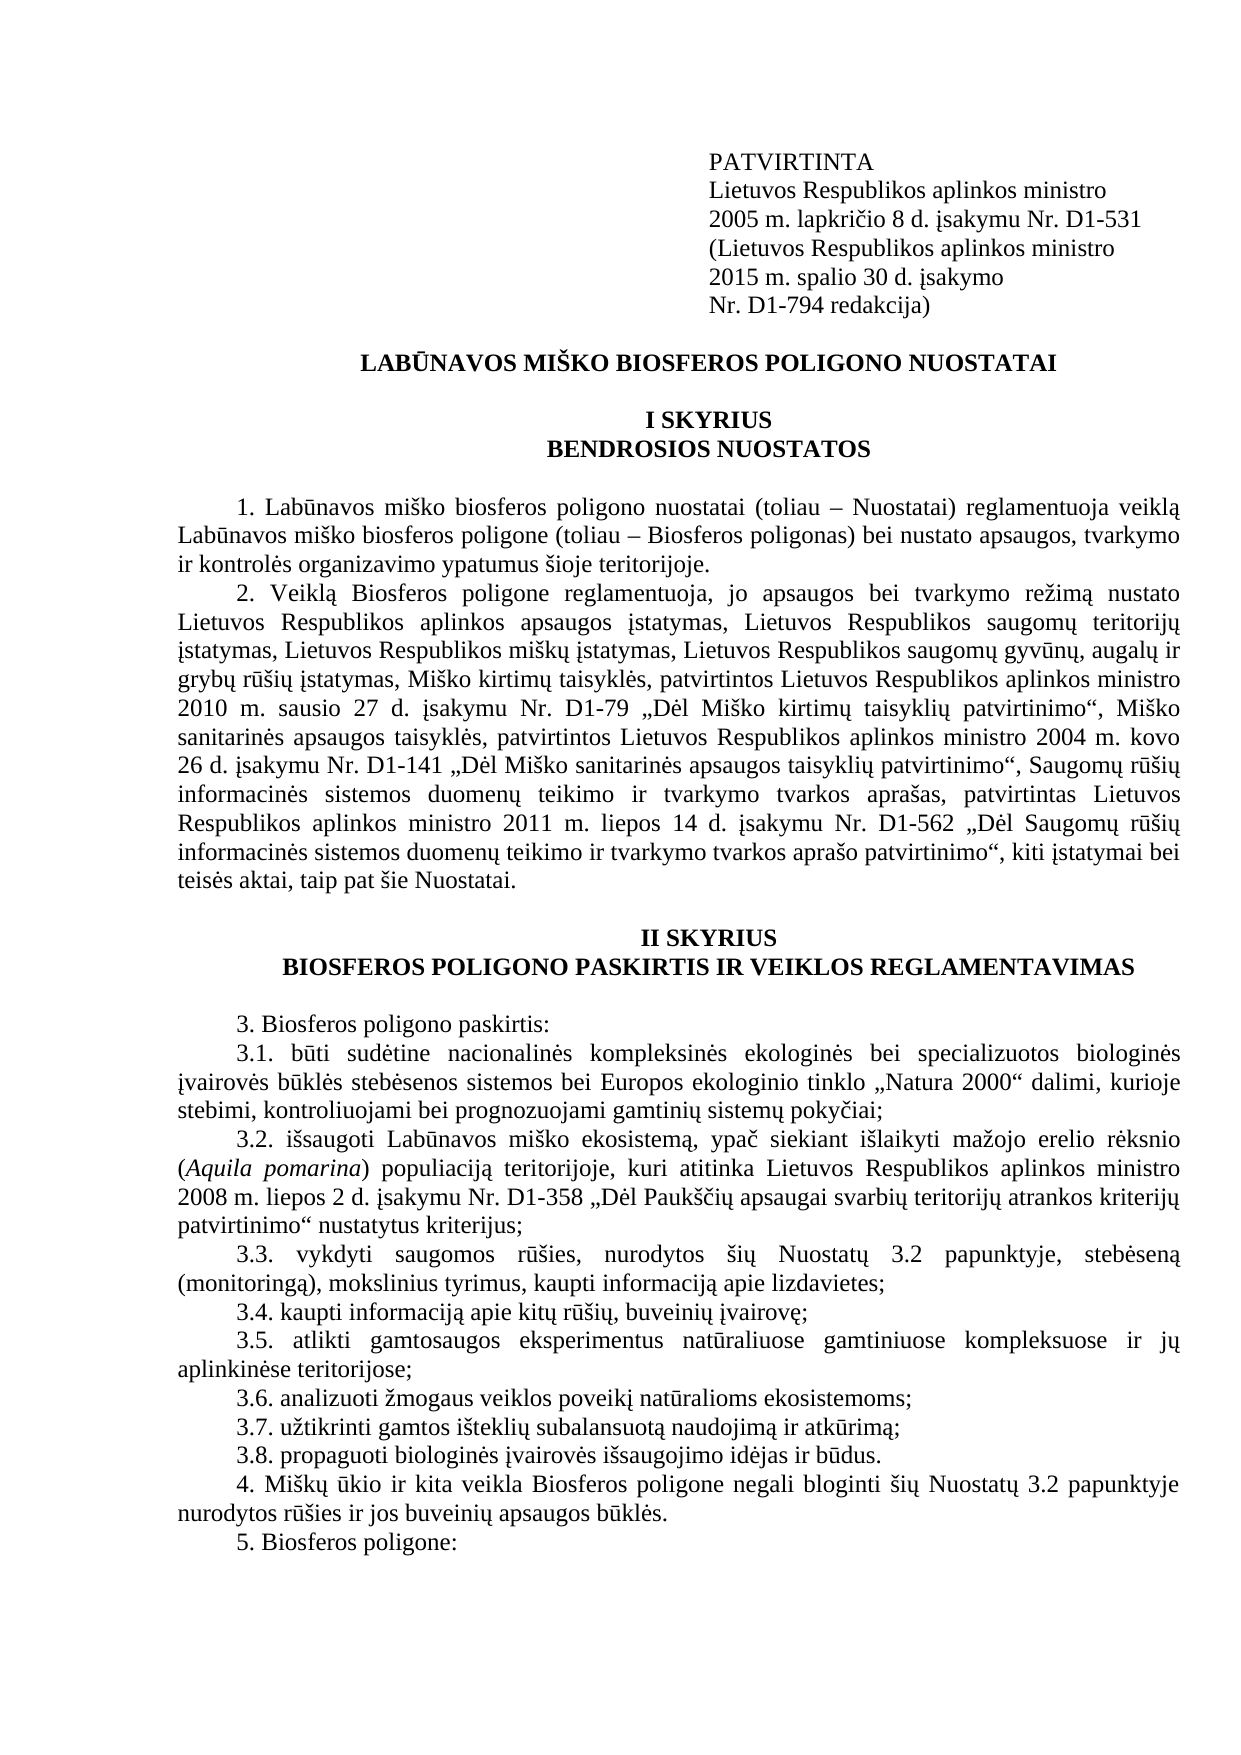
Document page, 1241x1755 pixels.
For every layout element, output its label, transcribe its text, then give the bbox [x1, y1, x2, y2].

text 4. Miškų ūkio ir kita veikla Biosferos poligone negali bloginti šių Nuostatų 3.2 papunktyje nurodytos rūšies ir jos buveinių apsaugos būklės. [177, 1469, 1181, 1527]
text 3. Biosferos poligono paskirtis: [177, 1009, 1181, 1038]
text Bendrosios nuostatos [177, 434, 1181, 463]
text 3.8. propaguoti biologinės įvairovės išsaugojimo idėjas ir būdus. [177, 1441, 1181, 1469]
text 5. Biosferos poligone: [177, 1527, 1181, 1556]
text 3.7. užtikrinti gamtos išteklių subalansuotą naudojimą ir atkūrimą; [177, 1412, 1181, 1441]
text Lietuvos Respublikos aplinkos ministro [177, 176, 1181, 204]
text 3.6. analizuoti žmogaus veiklos poveikį natūralioms ekosistemoms; [177, 1383, 1181, 1412]
text 3.3. vykdyti saugomos rūšies, nurodytos šių Nuostatų 3.2 papunktyje, stebėseną (monitoringą), mokslinius tyrimus, kaupti informaciją apie lizdavietes; [177, 1239, 1181, 1297]
text 2. Veiklą Biosferos poligone reglamentuoja, jo apsaugos bei tvarkymo režimą nustato Lietuvos Respublikos aplinkos apsaugos įstatymas, Lietuvos Respublikos saugomų teritorijų įstatymas, Lietuvos Respublikos miškų įstatymas, Lietuvos Respublikos saugomų gyvūnų, augalų ir grybų rūšių įstatymas, Miško kirtimų taisyklės, patvirtintos Lietuvos Respublikos aplinkos ministro 2010 m. sausio 27 d. įsakymu Nr. D1-79 „Dėl Miško kirtimų taisyklių patvirtinimo“, Miško sanitarinės apsaugos taisyklės, patvirtintos Lietuvos Respublikos aplinkos ministro 2004 m. kovo 26 d. įsakymu Nr. D1-141 „Dėl Miško sanitarinės apsaugos taisyklių patvirtinimo“, Saugomų rūšių informacinės sistemos duomenų teikimo ir tvarkymo tvarkos aprašas, patvirtintas Lietuvos Respublikos aplinkos ministro 2011 m. liepos 14 d. įsakymu Nr. D1-562 „Dėl Saugomų rūšių informacinės sistemos duomenų teikimo ir tvarkymo tvarkos aprašo patvirtinimo“, kiti įstatymai bei teisės aktai, taip pat šie Nuostatai. [177, 578, 1181, 894]
text 3.5. atlikti gamtosaugos eksperimentus natūraliuose gamtiniuose kompleksuose ir jų aplinkinėse teritorijose; [177, 1326, 1181, 1383]
text Nr. D1-794 redakcija) [177, 291, 1181, 319]
text 2015 m. spalio 30 d. įsakymo [177, 262, 1181, 291]
text 3.1. būti sudėtine nacionalinės kompleksinės ekologinės bei specializuotos biologinės įvairovės būklės stebėsenos sistemos bei Europos ekologinio tinklo „Natura 2000“ dalimi, kurioje stebimi, kontroliuojami bei prognozuojami gamtinių sistemų pokyčiai; [177, 1038, 1181, 1124]
text PATVIRTINTA [177, 147, 1181, 176]
text Labūnavos miško biosferos poligono nuostatai [177, 348, 1181, 377]
text I SKYRIUS [177, 406, 1181, 434]
text (Lietuvos Respublikos aplinkos ministro [177, 233, 1181, 262]
text II SKYRIUS [177, 923, 1181, 952]
text Biosferos poligono paskirtis ir veiklos reglamentavimas [177, 952, 1181, 981]
text 3.4. kaupti informaciją apie kitų rūšių, buveinių įvairovę; [177, 1297, 1181, 1326]
text 3.2. išsaugoti Labūnavos miško ekosistemą, ypač siekiant išlaikyti mažojo erelio rėksnio (Aquila pomarina) populiaciją teritorijoje, kuri atitinka Lietuvos Respublikos aplinkos ministro 2008 m. liepos 2 d. įsakymu Nr. D1-358 „Dėl Paukščių apsaugai svarbių teritorijų atrankos kriterijų patvirtinimo“ nustatytus kriterijus; [177, 1124, 1181, 1239]
text 1. Labūnavos miško biosferos poligono nuostatai (toliau – Nuostatai) reglamentuoja veiklą Labūnavos miško biosferos poligone (toliau – Biosferos poligonas) bei nustato apsaugos, tvarkymo ir kontrolės organizavimo ypatumus šioje teritorijoje. [177, 492, 1181, 578]
text 2005 m. lapkričio 8 d. įsakymu Nr. D1-531 [177, 204, 1181, 233]
